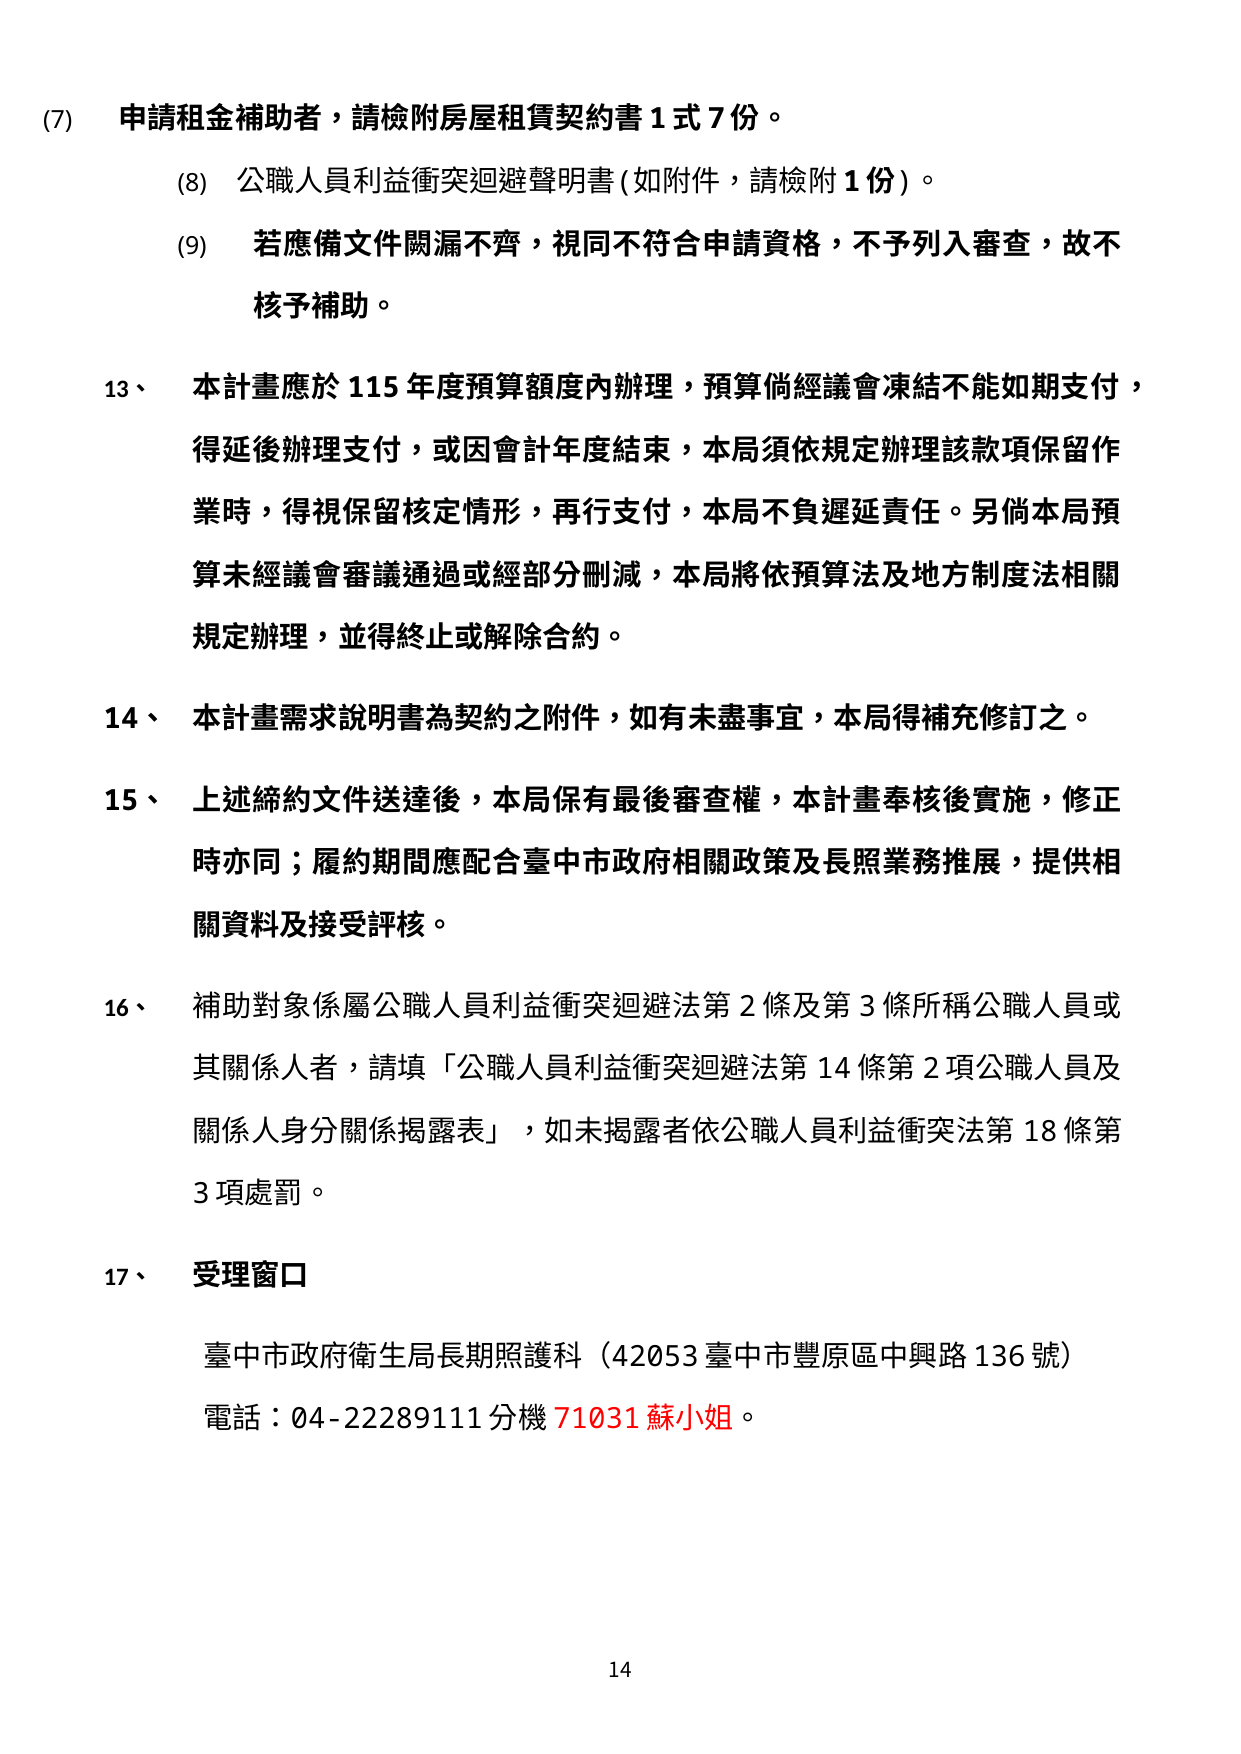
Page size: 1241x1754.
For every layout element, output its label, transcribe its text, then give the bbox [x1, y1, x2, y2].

list 本計畫需求說明書為契約之附件，如有未盡事宜，本局得補充修訂之。 [103, 675, 1122, 737]
list 公職人員利益衝突迴避聲明書(如附件，請檢附1份)。 [177, 137, 1122, 200]
list 若應備文件闕漏不齊，視同不符合申請資格，不予列入審查，故不核予補助。 [177, 200, 1122, 325]
list 受理窗口 [103, 1231, 1122, 1293]
list 補助對象係屬公職人員利益衝突迴避法第2條及第3條所稱公職人員或其關係人者，請填「公職人員利益衝突迴避法第14條第2項公職人員及關係人身分關係揭露表」，如未揭露者依公職人員利益衝突法第18條第3項處罰。 [103, 962, 1122, 1212]
text 電話：04-22289111分機71031蘇小姐。 [133, 1375, 1122, 1437]
list 上述締約文件送達後，本局保有最後審查權，本計畫奉核後實施，修正時亦同；履約期間應配合臺中市政府相關政策及長照業務推展，提供相 關資料及接受評核。 [103, 756, 1122, 943]
list 申請租金補助者，請檢附房屋租賃契約書1式7份。 [43, 75, 1122, 137]
list 本計畫應於115年度預算額度內辦理，預算倘經議會凍結不能如期支付，得延後辦理支付，或因會計年度結束，本局須依規定辦理該款項保留作業時，得視保留核定情形，再行支付，本局不負遲延責任。另倘本局預算未經議會審議通過或經部分刪減，本局將依預算法及地方制度法相關規定辦理，並得終止或解除合約。 [103, 343, 1122, 656]
text 臺中市政府衛生局長期照護科（42053臺中市豐原區中興路136號） [133, 1312, 1122, 1375]
